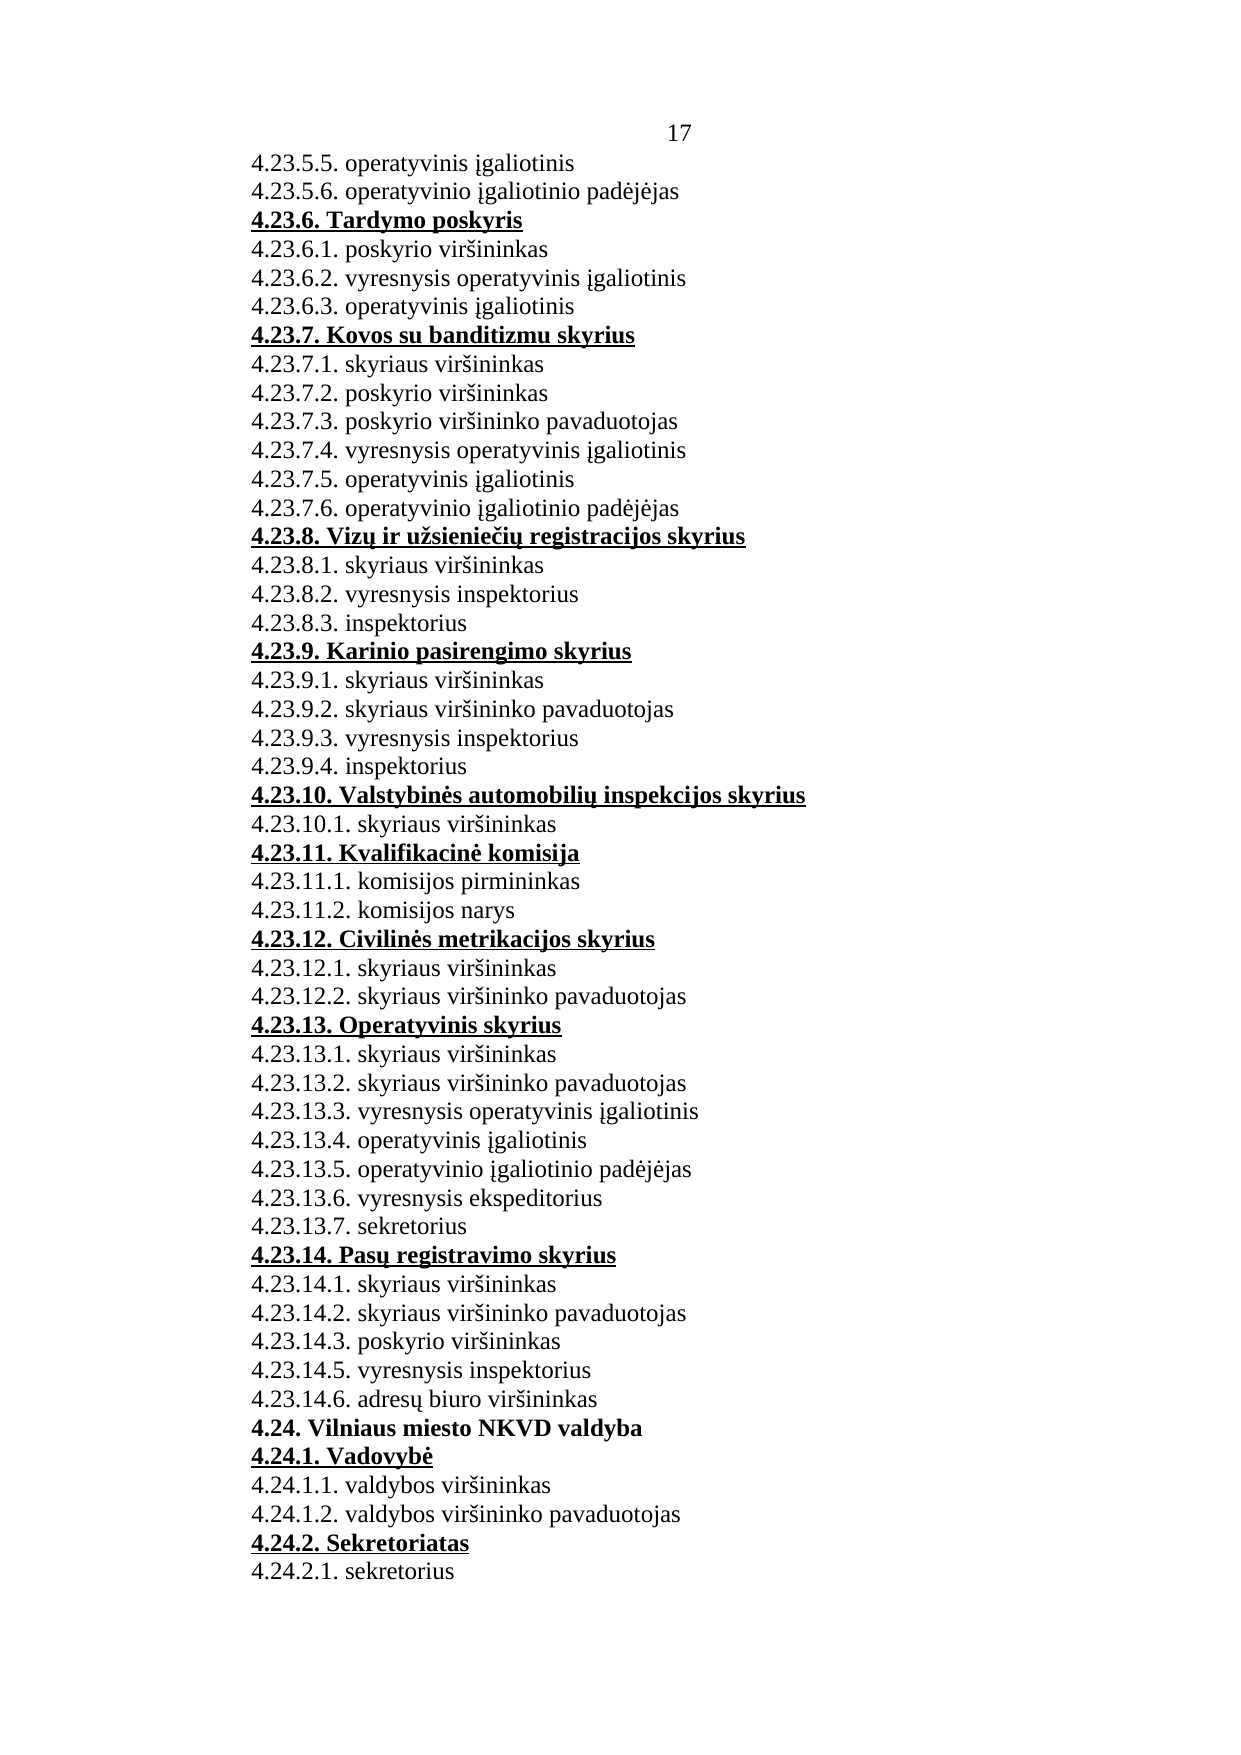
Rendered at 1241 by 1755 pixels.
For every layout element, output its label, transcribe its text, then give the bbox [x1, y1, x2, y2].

text 4.23.7.2. poskyrio viršininkas [177, 378, 1181, 406]
text 4.23.13.2. skyriaus viršininko pavaduotojas [177, 1068, 1181, 1096]
text 4.23.7.1. skyriaus viršininkas [177, 349, 1181, 378]
text 4.23.9.1. skyriaus viršininkas [177, 665, 1181, 694]
text 4.23.11.1. komisijos pirmininkas [177, 866, 1181, 895]
text 4.23.7.5. operatyvinis įgaliotinis [177, 464, 1181, 493]
text 4.23.9. Karinio pasirengimo skyrius [177, 636, 1181, 665]
text 4.23.7.3. poskyrio viršininko pavaduotojas [177, 406, 1181, 435]
text 4.23.14.2. skyriaus viršininko pavaduotojas [177, 1298, 1181, 1326]
text 4.23.14.5. vyresnysis inspektorius [177, 1355, 1181, 1384]
text 4.24.1. Vadovybė [177, 1441, 1181, 1470]
text 4.23.7.4. vyresnysis operatyvinis įgaliotinis [177, 435, 1181, 464]
text 4.23.7.6. operatyvinio įgaliotinio padėjėjas [177, 493, 1181, 521]
text 4.23.13.6. vyresnysis ekspeditorius [177, 1183, 1181, 1211]
text 4.23.5.5. operatyvinis įgaliotinis [177, 148, 1181, 176]
text 4.23.13.3. vyresnysis operatyvinis įgaliotinis [177, 1096, 1181, 1125]
text 4.23.14. Pasų registravimo skyrius [177, 1240, 1181, 1269]
text 4.23.9.3. vyresnysis inspektorius [177, 723, 1181, 751]
text 4.23.7. Kovos su banditizmu skyrius [177, 320, 1181, 349]
text 4.24.1.1. valdybos viršininkas [177, 1470, 1181, 1499]
text 4.23.8. Vizų ir užsieniečių registracijos skyrius [177, 521, 1181, 550]
text 4.23.13. Operatyvinis skyrius [177, 1010, 1181, 1039]
text 4.23.8.3. inspektorius [177, 608, 1181, 636]
text 4.23.13.5. operatyvinio įgaliotinio padėjėjas [177, 1154, 1181, 1183]
text 4.23.12.2. skyriaus viršininko pavaduotojas [177, 981, 1181, 1010]
text 4.23.12.1. skyriaus viršininkas [177, 953, 1181, 981]
text 4.23.10. Valstybinės automobilių inspekcijos skyrius [177, 780, 1181, 809]
text 4.23.6.2. vyresnysis operatyvinis įgaliotinis [177, 263, 1181, 291]
text 4.23.11. Kvalifikacinė komisija [177, 838, 1181, 866]
text 4.23.9.4. inspektorius [177, 751, 1181, 780]
text 4.24.2.1. sekretorius [177, 1556, 1181, 1585]
text 4.23.6. Tardymo poskyris [177, 205, 1181, 234]
text 4.23.6.3. operatyvinis įgaliotinis [177, 291, 1181, 320]
text 4.23.14.6. adresų biuro viršininkas [177, 1384, 1181, 1413]
text 4.24. Vilniaus miesto NKVD valdyba [177, 1413, 1181, 1441]
text 4.23.6.1. poskyrio viršininkas [177, 234, 1181, 263]
text 4.23.13.7. sekretorius [177, 1211, 1181, 1240]
text 4.23.5.6. operatyvinio įgaliotinio padėjėjas [177, 176, 1181, 205]
text 4.24.2. Sekretoriatas [177, 1528, 1181, 1556]
text 4.23.14.1. skyriaus viršininkas [177, 1269, 1181, 1298]
text 4.23.8.1. skyriaus viršininkas [177, 550, 1181, 579]
text 4.23.11.2. komisijos narys [177, 895, 1181, 924]
text 4.23.8.2. vyresnysis inspektorius [177, 579, 1181, 608]
text 4.24.1.2. valdybos viršininko pavaduotojas [177, 1499, 1181, 1528]
text 4.23.10.1. skyriaus viršininkas [177, 809, 1181, 838]
text 4.23.12. Civilinės metrikacijos skyrius [177, 924, 1181, 953]
text 4.23.9.2. skyriaus viršininko pavaduotojas [177, 694, 1181, 723]
text 4.23.13.1. skyriaus viršininkas [177, 1039, 1181, 1068]
text 4.23.13.4. operatyvinis įgaliotinis [177, 1125, 1181, 1154]
text 4.23.14.3. poskyrio viršininkas [177, 1326, 1181, 1355]
